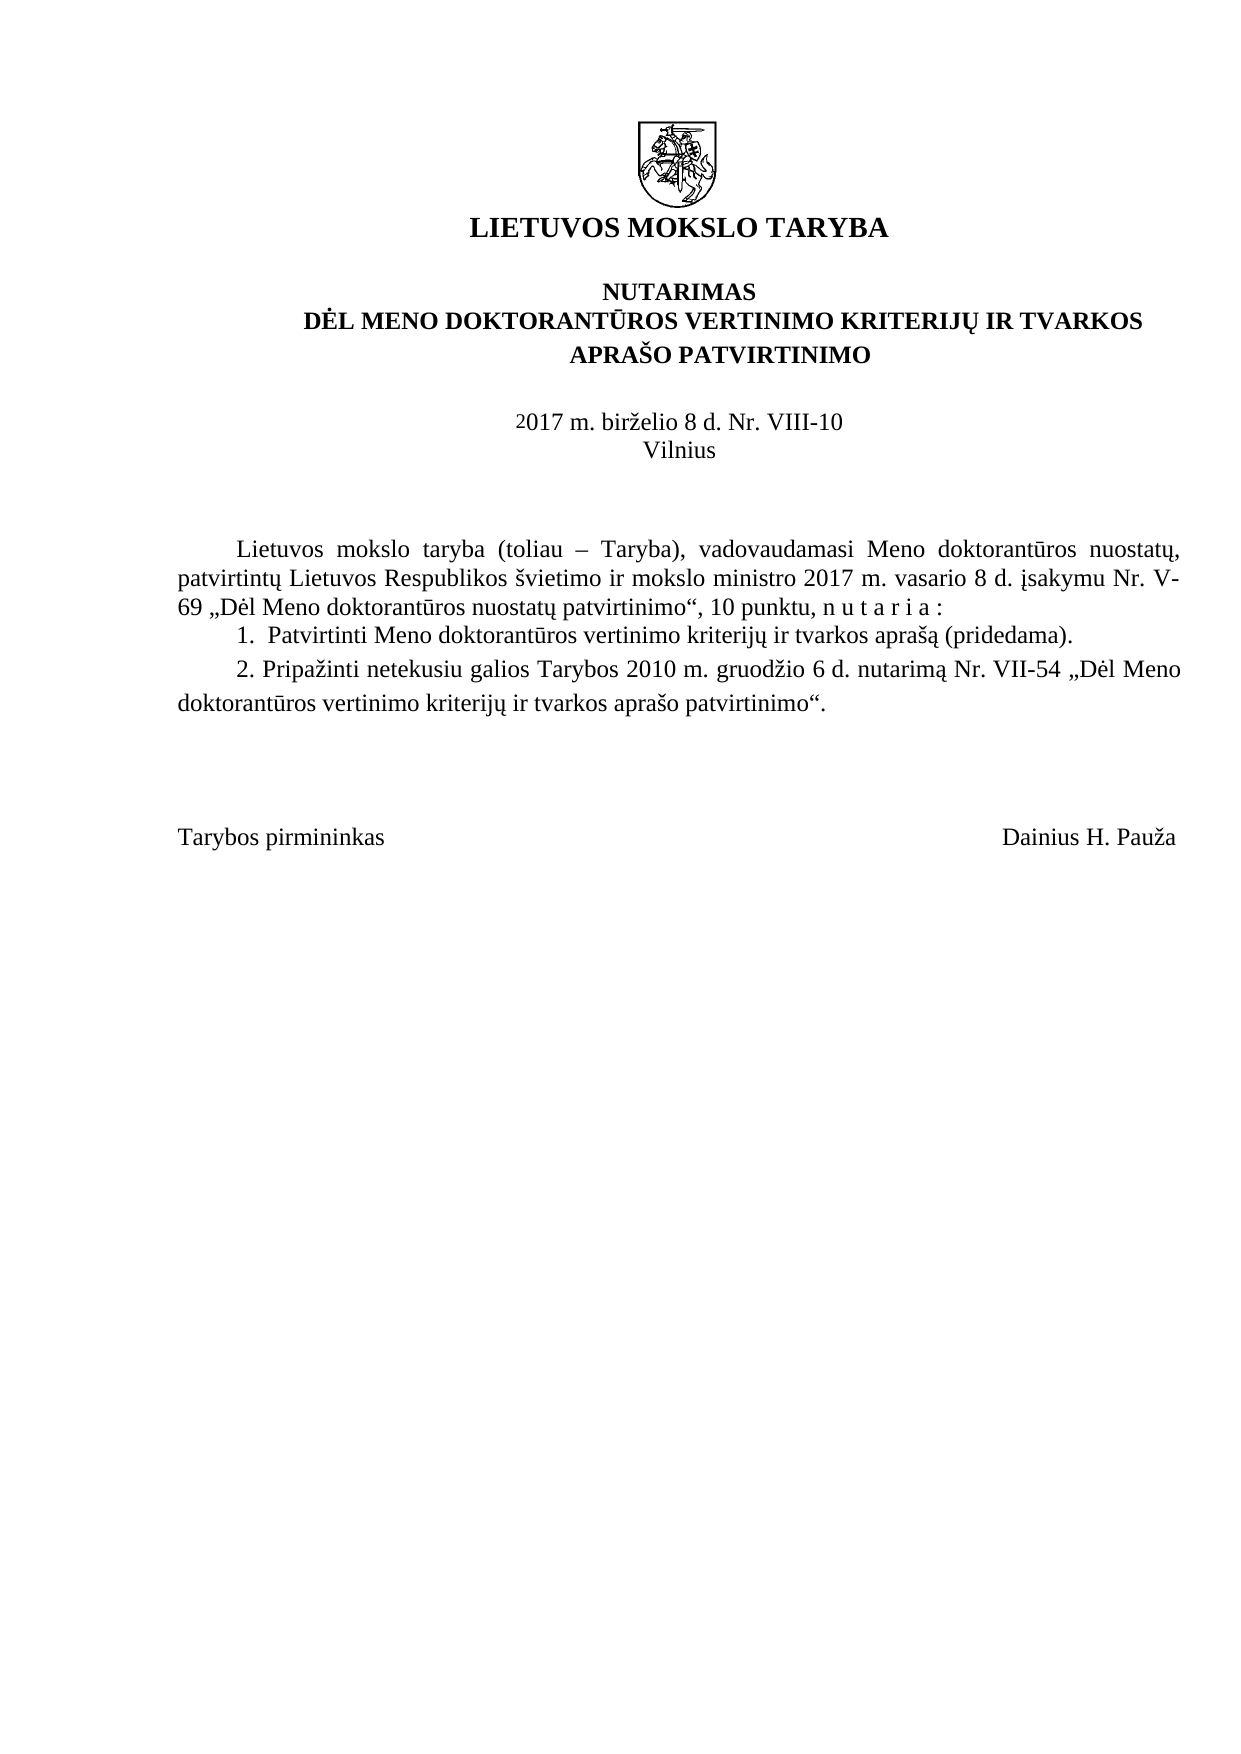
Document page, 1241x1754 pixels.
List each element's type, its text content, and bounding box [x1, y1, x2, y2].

text Tarybos pirmininkas Dainius H. Pauža [177, 822, 1181, 851]
text LIETUVOS MOKSLO TARYBA [177, 210, 1181, 244]
text NUTARIMAS [177, 277, 1181, 306]
text Vilnius [177, 436, 1181, 464]
text Lietuvos mokslo taryba (toliau – Taryba), vadovaudamasi Meno doktorantūros nuostatų, patvirtintų Lietuvos Respublikos švietimo ir mokslo ministro 2017 m. vasario 8 d. įsakymu Nr. V-69 „Dėl Meno doktorantūros nuostatų patvirtinimo“, 10 punktu, n u t a r i a : [177, 534, 1181, 621]
text 2017 m. birželio 8 d. Nr. VIII-10 [177, 407, 1181, 436]
text 1. Patvirtinti Meno doktorantūros vertinimo kriterijų ir tvarkos aprašą (pridedama). [177, 621, 1181, 649]
text DĖL Meno doktorantūros vertinimo kriterijų ir tvarkos apraŠO PATVIRTINIMO [266, 306, 1181, 368]
text 2. Pripažinti netekusiu galios Tarybos 2010 m. gruodžio 6 d. nutarimą Nr. VII-54 „Dėl Meno doktorantūros vertinimo kriterijų ir tvarkos aprašo patvirtinimo“. [177, 654, 1181, 716]
